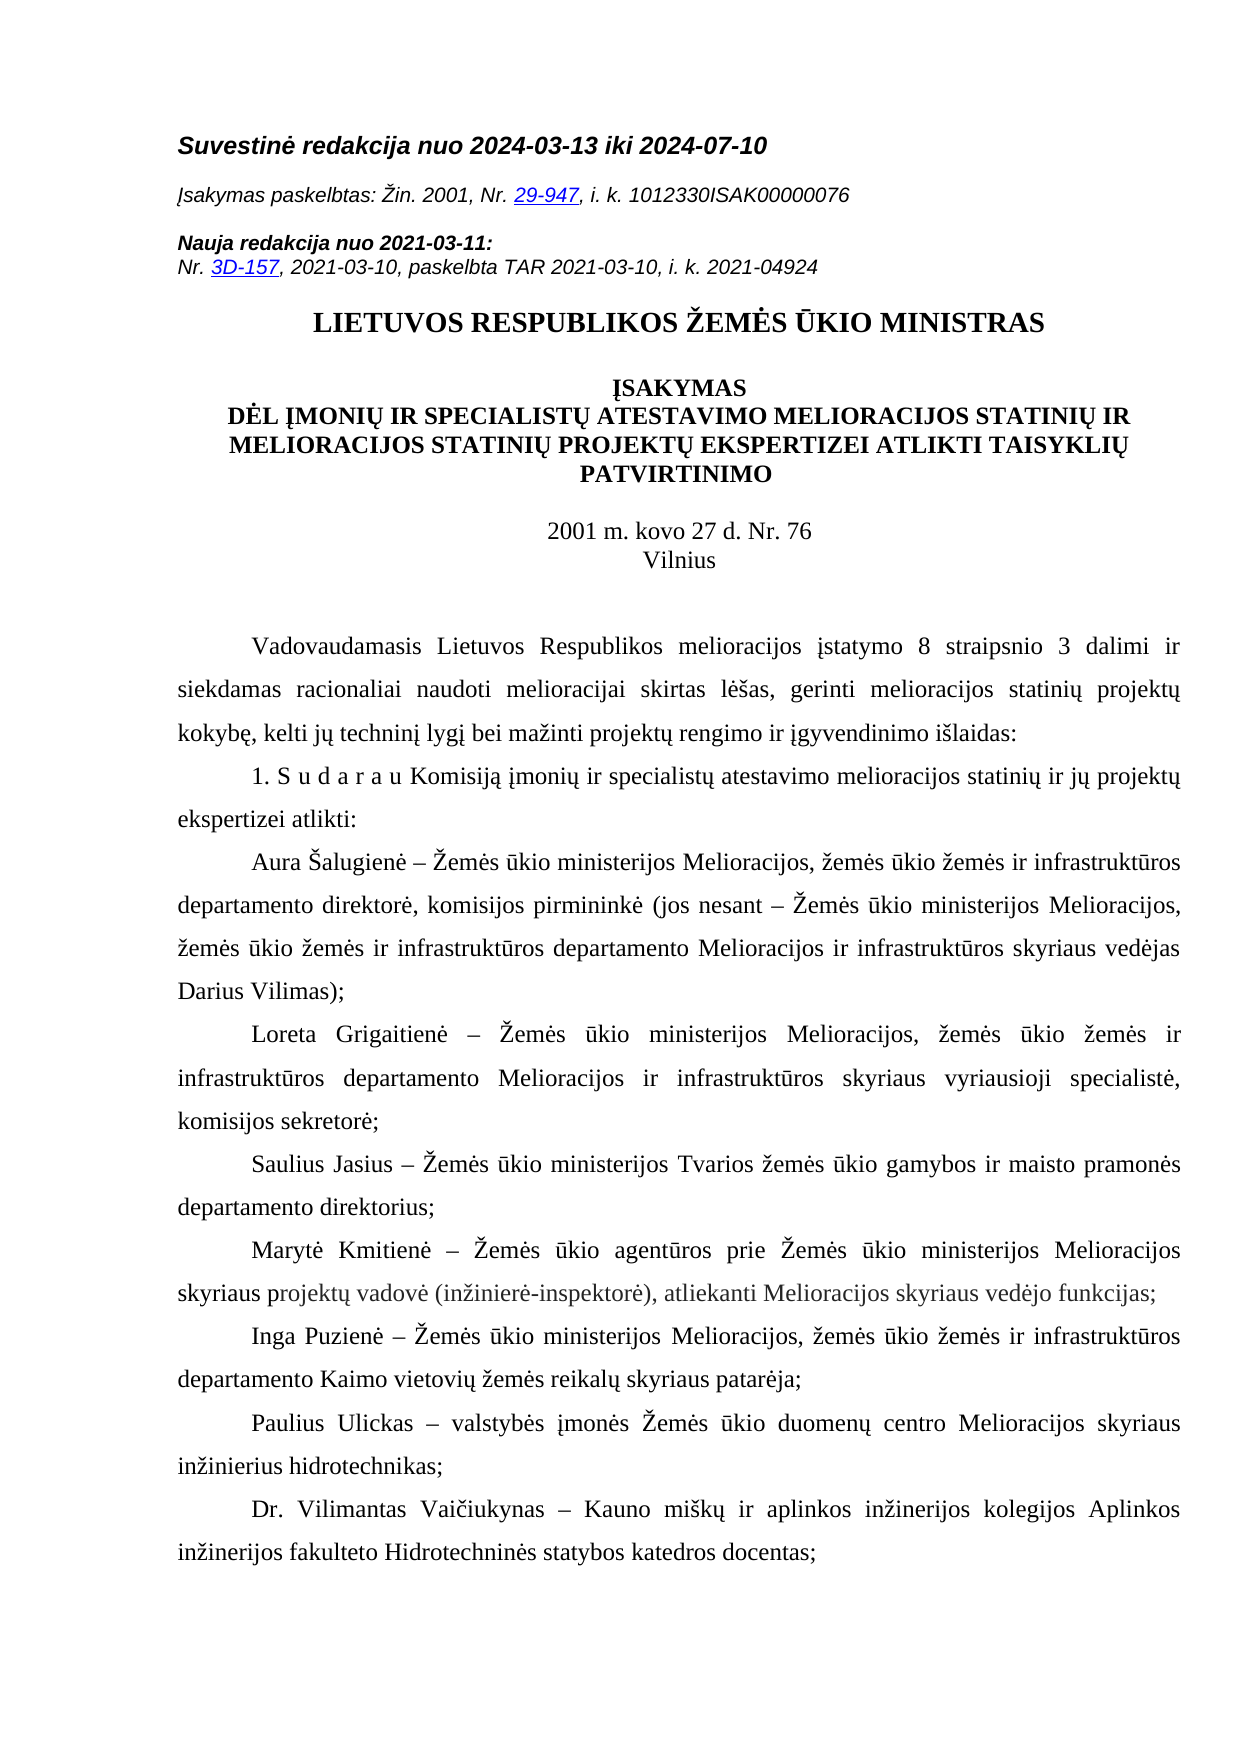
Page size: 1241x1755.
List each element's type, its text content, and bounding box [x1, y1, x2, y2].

text Vadovaudamasis Lietuvos Respublikos melioracijos įstatymo 8 straipsnio 3 dalimi ir siekdamas racionaliai naudoti melioracijai skirtas lėšas, gerinti melioracijos statinių projektų kokybę, kelti jų techninį lygį bei mažinti projektų rengimo ir įgyvendinimo išlaidas: [177, 631, 1181, 746]
text Inga Puzienė – Žemės ūkio ministerijos Melioracijos, žemės ūkio žemės ir infrastruktūros departamento Kaimo vietovių žemės reikalų skyriaus patarėja; [177, 1321, 1181, 1393]
text 2001 m. kovo 27 d. Nr. 76 [177, 516, 1181, 545]
text Loreta Grigaitienė – Žemės ūkio ministerijos Melioracijos, žemės ūkio žemės ir infrastruktūros departamento Melioracijos ir infrastruktūros skyriaus vyriausioji specialistė, komisijos sekretorė; [177, 1019, 1181, 1134]
text Aura Šalugienė – Žemės ūkio ministerijos Melioracijos, žemės ūkio žemės ir infrastruktūros departamento direktorė, komisijos pirmininkė (jos nesant – Žemės ūkio ministerijos Melioracijos, žemės ūkio žemės ir infrastruktūros departamento Melioracijos ir infrastruktūros skyriaus vedėjas Darius Vilimas); [177, 847, 1181, 1005]
text 1. S u d a r a u Komisiją įmonių ir specialistų atestavimo melioracijos statinių ir jų projektų ekspertizei atlikti: [177, 761, 1181, 833]
text Nauja redakcija nuo 2021-03-11: [177, 231, 1181, 255]
text Įsakymas paskelbtas: Žin. 2001, Nr. 29-947, i. k. 1012330ISAK00000076 [177, 183, 1181, 207]
text Dr. Vilimantas Vaičiukynas – Kauno miškų ir aplinkos inžinerijos kolegijos Aplinkos inžinerijos fakulteto Hidrotechninės statybos katedros docentas; [177, 1494, 1181, 1566]
text DĖL ĮMONIŲ IR SPECIALISTŲ ATESTAVIMO MELIORACIJOS STATINIŲ IR MELIORACIJOS STATINIŲ PROJEKTŲ EKSPERTIZEI ATLIKTI TAISYKLIŲ PATVIRTINIMO [177, 401, 1181, 488]
text Saulius Jasius – Žemės ūkio ministerijos Tvarios žemės ūkio gamybos ir maisto pramonės departamento direktorius; [177, 1149, 1181, 1221]
text Paulius Ulickas – valstybės įmonės Žemės ūkio duomenų centro Melioracijos skyriaus inžinierius hidrotechnikas; [177, 1408, 1181, 1479]
text LIETUVOS RESPUBLIKOS ŽEMĖS ŪKIO MINISTRAS [177, 306, 1181, 339]
text Suvestinė redakcija nuo 2024-03-13 iki 2024-07-10 [177, 131, 1181, 159]
text ĮSAKYMAS [177, 373, 1181, 401]
text Vilnius [177, 545, 1181, 574]
text Marytė Kmitienė – Žemės ūkio agentūros prie Žemės ūkio ministerijos Melioracijos skyriaus projektų vadovė (inžinierė-inspektorė), atliekanti Melioracijos skyriaus vedėjo funkcijas; [177, 1235, 1181, 1307]
text Nr. 3D-157, 2021-03-10, paskelbta TAR 2021-03-10, i. k. 2021-04924 [177, 255, 1181, 279]
